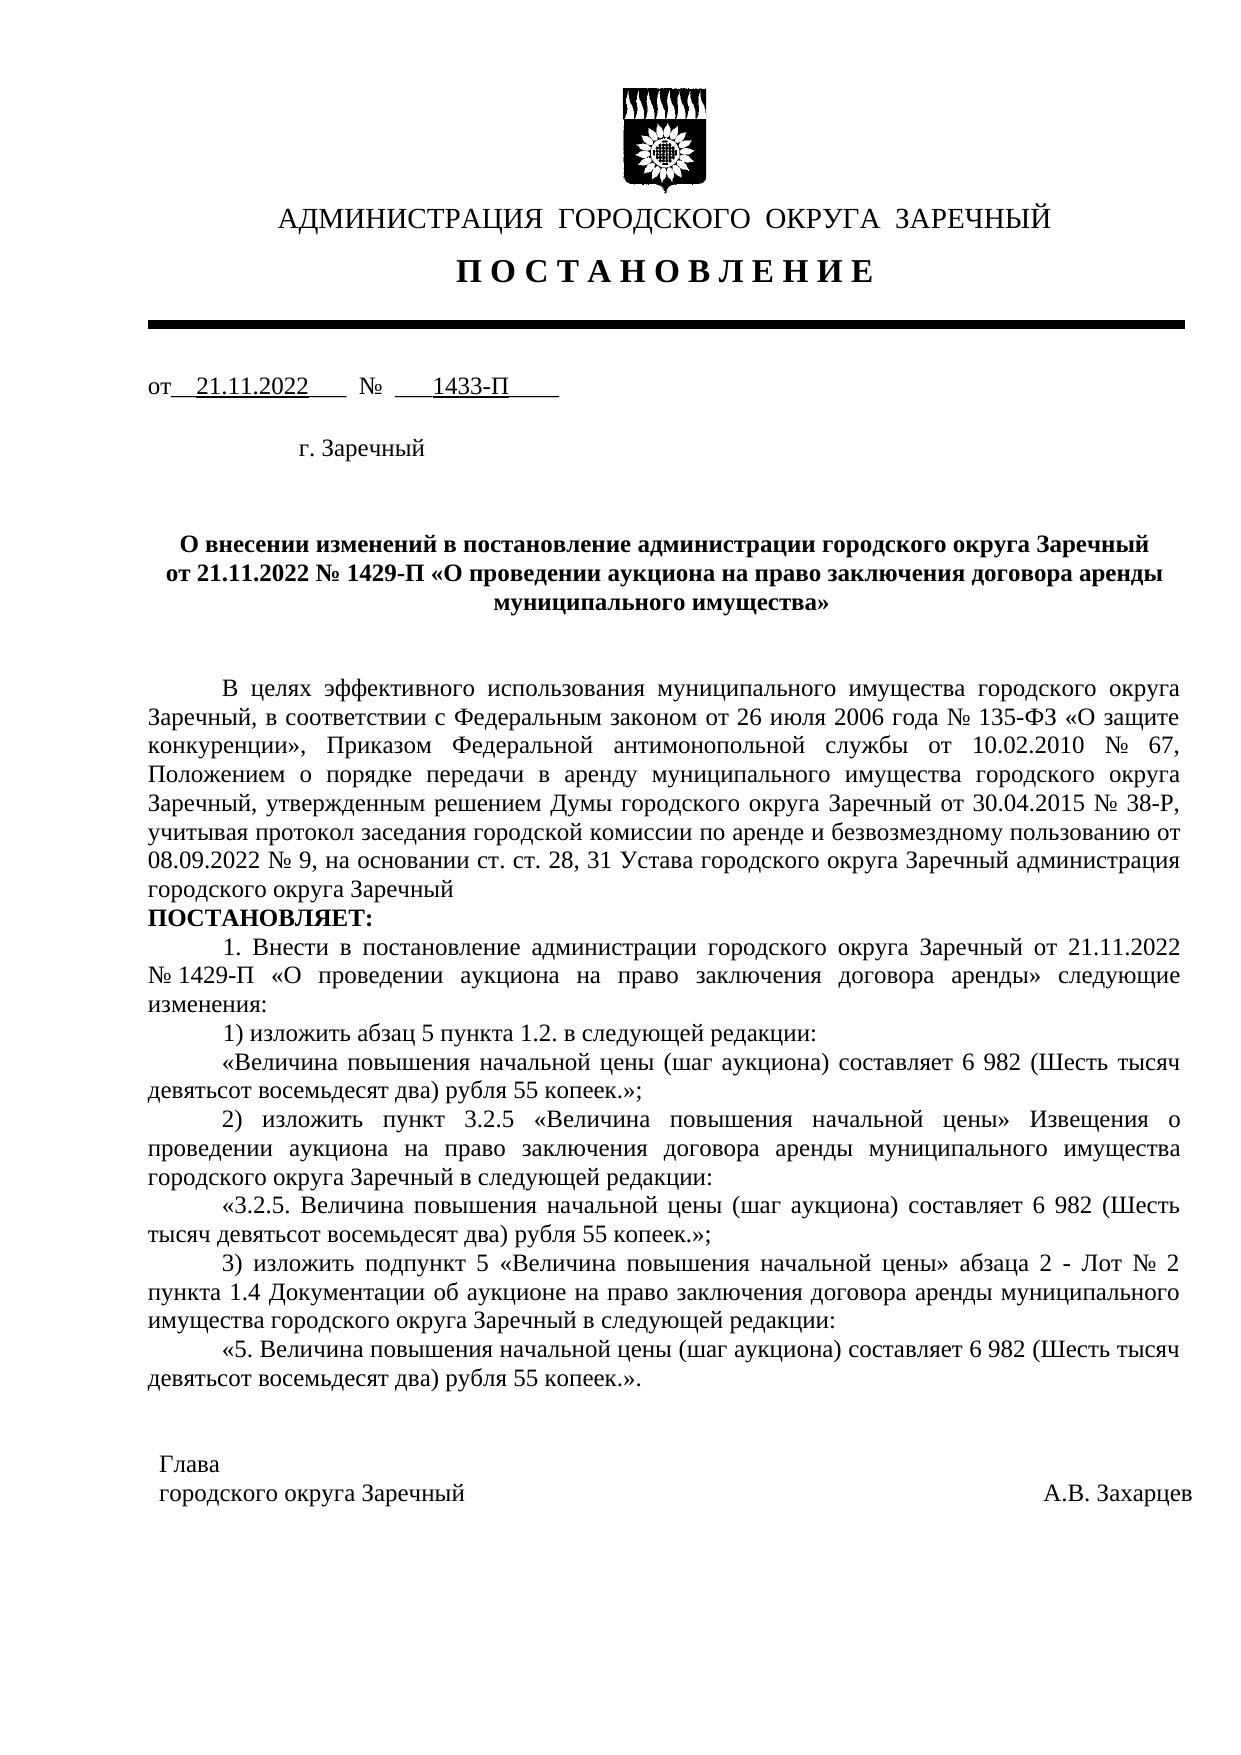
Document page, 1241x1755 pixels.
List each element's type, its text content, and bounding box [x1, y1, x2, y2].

text В целях эффективного использования муниципального имущества городского округа Заречный, в соответствии с Федеральным законом от 26 июля 2006 года № 135-ФЗ «О защите конкуренции», Приказом Федеральной антимонопольной службы от 10.02.2010 № 67, Положением о порядке передачи в аренду муниципального имущества городского округа Заречный, утвержденным решением Думы городского округа Заречный от 30.04.2015 № 38-Р, учитывая протокол заседания городской комиссии по аренде и безвозмездному пользованию от 08.09.2022 № 9, на основании ст. ст. 28, 31 Устава городского округа Заречный администрация городского округа Заречный [148, 673, 1181, 903]
text «5. Величина повышения начальной цены (шаг аукциона) составляет 6 982 (Шесть тысяч девятьсот восемьдесят два) рубля 55 копеек.». [148, 1334, 1181, 1392]
text г. Заречный [148, 433, 576, 462]
table_header [613, 1449, 864, 1536]
table_header А.В. Захарцев [864, 1449, 1204, 1536]
text п о с т а н о в л е н и е [148, 251, 1181, 290]
text 1. Внести в постановление администрации городского округа Заречный от 21.11.2022 № 1429-П «О проведении аукциона на право заключения договора аренды» следующие изменения: [148, 932, 1181, 1018]
table_header Глава городского округа Заречный [148, 1449, 613, 1536]
text от 21.11.2022 № 1429-П «О проведении аукциона на право заключения договора аренды муниципального имущества» [148, 558, 1181, 616]
text администрация Городского округа Заречный [148, 201, 1181, 234]
text ПОСТАНОВЛЯЕТ: [148, 903, 1181, 932]
table_cell [864, 1536, 1204, 1564]
text «Величина повышения начальной цены (шаг аукциона) составляет 6 982 (Шесть тысяч девятьсот восемьдесят два) рубля 55 копеек.»; [148, 1047, 1181, 1104]
table_cell [613, 1536, 864, 1564]
text 2) изложить пункт 3.2.5 «Величина повышения начальной цены» Извещения о проведении аукциона на право заключения договора аренды муниципального имущества городского округа Заречный в следующей редакции: [148, 1104, 1181, 1191]
text О внесении изменений в постановление администрации городского округа Заречный [148, 529, 1181, 558]
text «3.2.5. Величина повышения начальной цены (шаг аукциона) составляет 6 982 (Шесть тысяч девятьсот восемьдесят два) рубля 55 копеек.»; [148, 1191, 1181, 1248]
table_cell [148, 1536, 613, 1564]
text 3) изложить подпункт 5 «Величина повышения начальной цены» абзаца 2 - Лот № 2 пункта 1.4 Документации об аукционе на право заключения договора аренды муниципального имущества городского округа Заречный в следующей редакции: [148, 1248, 1181, 1334]
text от__21.11.2022___ № ___1433-П____ [148, 371, 1181, 400]
text 1) изложить абзац 5 пункта 1.2. в следующей редакции: [148, 1018, 1181, 1047]
